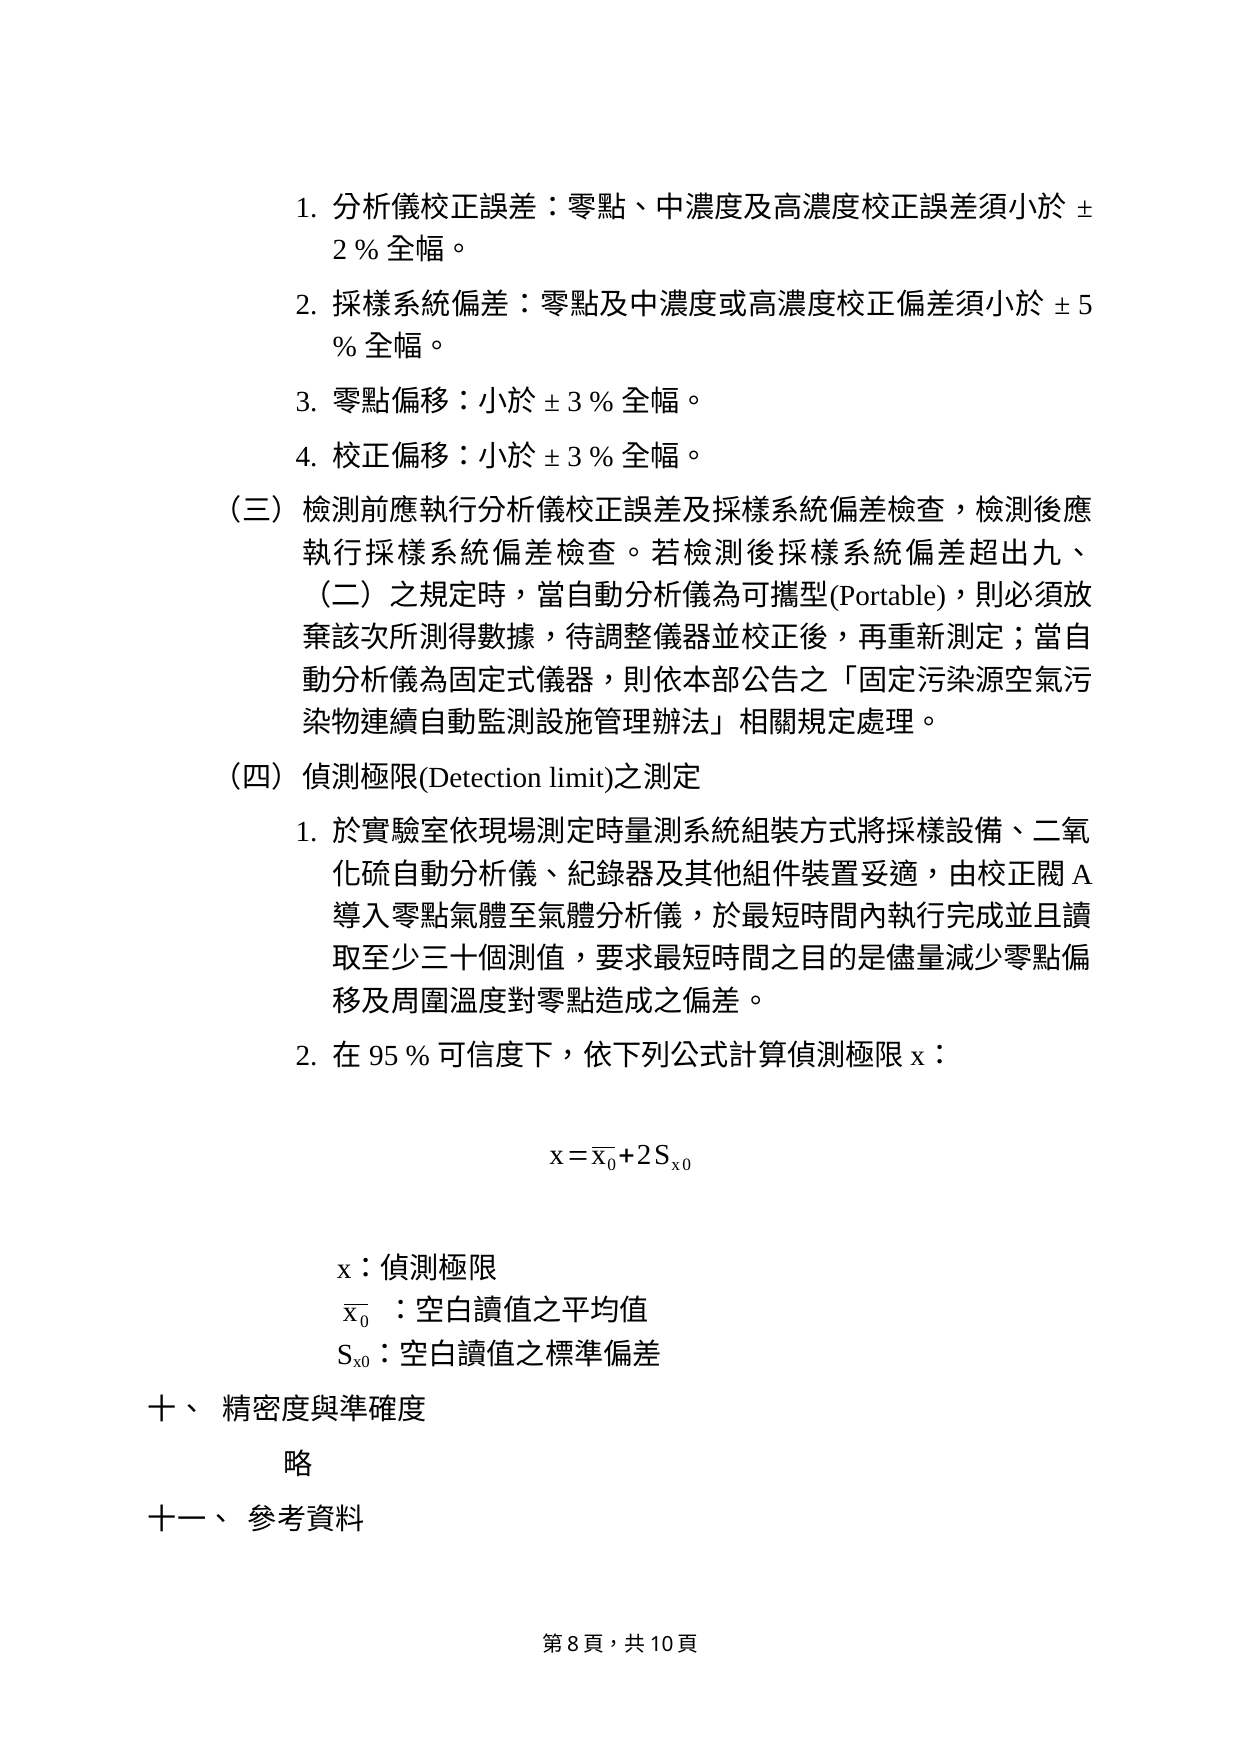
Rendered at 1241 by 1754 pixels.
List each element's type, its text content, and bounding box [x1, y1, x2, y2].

list 在 95 % 可信度下，依下列公式計算偵測極限 x： [295, 1032, 1093, 1074]
text 略 [224, 1441, 1093, 1483]
list 校正偏移：小於 ± 3 % 全幅。 [295, 432, 1093, 474]
text Sx0：空白讀值之標準偏差 [337, 1331, 1093, 1373]
list 偵測極限(Detection limit)之測定 [213, 753, 1093, 796]
list 精密度與準確度 [148, 1386, 1093, 1428]
list 零點偏移：小於 ± 3 % 全幅。 [295, 377, 1093, 420]
list 於實驗室依現場測定時量測系統組裝方式將採樣設備、二氧化硫自動分析儀、紀錄器及其他組件裝置妥適，由校正閥A導入零點氣體至氣體分析儀，於最短時間內執行完成並且讀取至少三十個測值，要求最短時間之目的是儘量減少零點偏移及周圍溫度對零點造成之偏差。 [295, 808, 1093, 1019]
list 採樣系統偏差：零點及中濃度或高濃度校正偏差須小於 ± 5 % 全幅。 [295, 280, 1093, 365]
text x：偵測極限 [337, 1244, 1093, 1286]
list 參考資料 [148, 1495, 1093, 1538]
list 檢測前應執行分析儀校正誤差及採樣系統偏差檢查，檢測後應執行採樣系統偏差檢查。若檢測後採樣系統偏差超出九、（二）之規定時，當自動分析儀為可攜型(Portable)，則必須放棄該次所測得數據，待調整儀器並校正後，再重新測定；當自動分析儀為固定式儀器，則依本部公告之「固定污染源空氣污染物連續自動監測設施管理辦法」相關規定處理。 [213, 487, 1093, 741]
list 分析儀校正誤差：零點、中濃度及高濃度校正誤差須小於 ± 2 % 全幅。 [295, 183, 1093, 268]
text ：空白讀值之平均值 [148, 1286, 1093, 1331]
